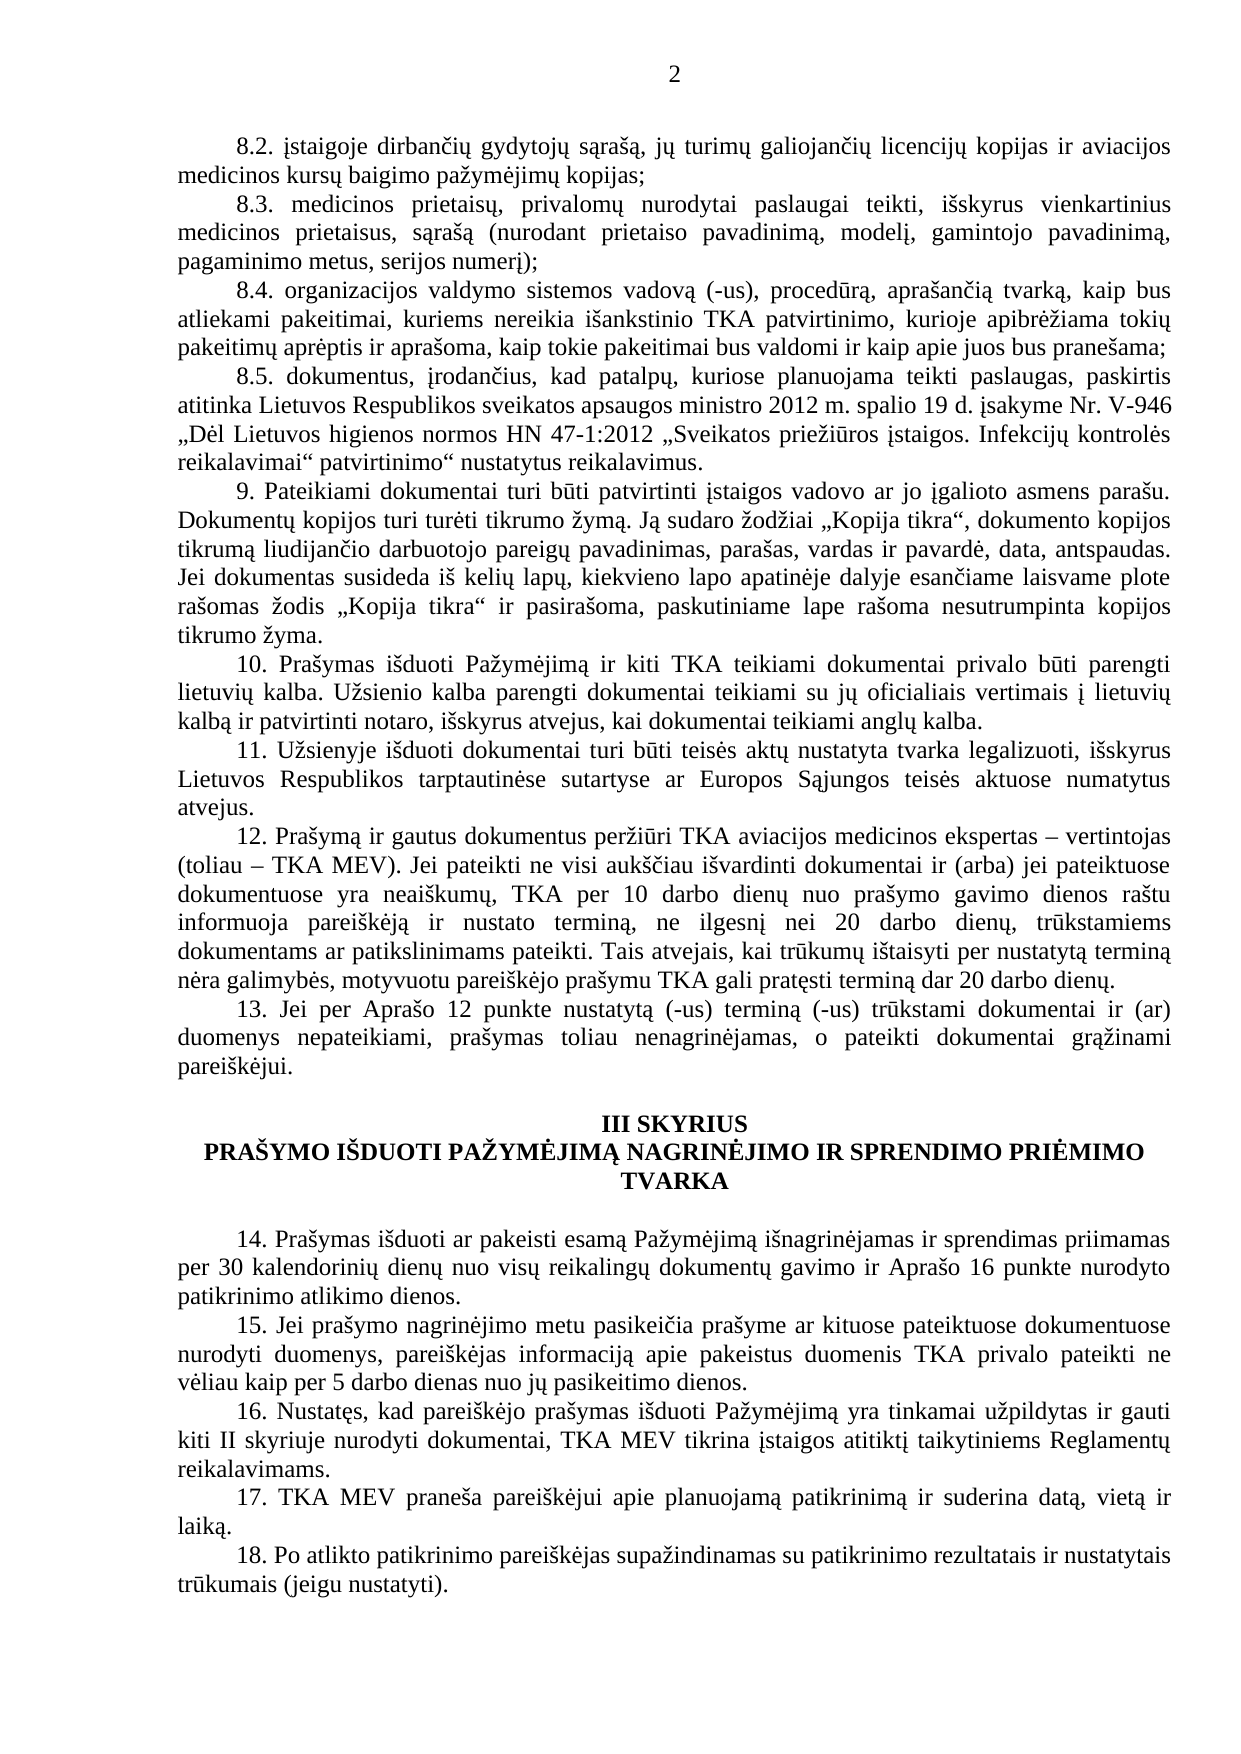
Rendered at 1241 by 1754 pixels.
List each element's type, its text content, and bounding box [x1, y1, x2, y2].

text 16. Nustatęs, kad pareiškėjo prašymas išduoti Pažymėjimą yra tinkamai užpildytas ir gauti kiti II skyriuje nurodyti dokumentai, TKA MEV tikrina įstaigos atitiktį taikytiniems Reglamentų reikalavimams. [177, 1396, 1172, 1482]
text 8.2. įstaigoje dirbančių gydytojų sąrašą, jų turimų galiojančių licencijų kopijas ir aviacijos medicinos kursų baigimo pažymėjimų kopijas; [177, 131, 1172, 189]
text 10. Prašymas išduoti Pažymėjimą ir kiti TKA teikiami dokumentai privalo būti parengti lietuvių kalba. Užsienio kalba parengti dokumentai teikiami su jų oficialiais vertimais į lietuvių kalbą ir patvirtinti notaro, išskyrus atvejus, kai dokumentai teikiami anglų kalba. [177, 649, 1172, 735]
text III SKYRIUS [177, 1109, 1172, 1137]
text 13. Jei per Aprašo 12 punkte nustatytą (-us) terminą (-us) trūkstami dokumentai ir (ar) duomenys nepateikiami, prašymas toliau nenagrinėjamas, o pateikti dokumentai grąžinami pareiškėjui. [177, 994, 1172, 1080]
text 12. Prašymą ir gautus dokumentus peržiūri TKA aviacijos medicinos ekspertas – vertintojas (toliau – TKA MEV). Jei pateikti ne visi aukščiau išvardinti dokumentai ir (arba) jei pateiktuose dokumentuose yra neaiškumų, TKA per 10 darbo dienų nuo prašymo gavimo dienos raštu informuoja pareiškėją ir nustato terminą, ne ilgesnį nei 20 darbo dienų, trūkstamiems dokumentams ar patikslinimams pateikti. Tais atvejais, kai trūkumų ištaisyti per nustatytą terminą nėra galimybės, motyvuotu pareiškėjo prašymu TKA gali pratęsti terminą dar 20 darbo dienų. [177, 821, 1172, 994]
text 15. Jei prašymo nagrinėjimo metu pasikeičia prašyme ar kituose pateiktuose dokumentuose nurodyti duomenys, pareiškėjas informaciją apie pakeistus duomenis TKA privalo pateikti ne vėliau kaip per 5 darbo dienas nuo jų pasikeitimo dienos. [177, 1310, 1172, 1396]
text 8.5. dokumentus, įrodančius, kad patalpų, kuriose planuojama teikti paslaugas, paskirtis atitinka Lietuvos Respublikos sveikatos apsaugos ministro 2012 m. spalio 19 d. įsakyme Nr. V-946 „Dėl Lietuvos higienos normos HN 47-1:2012 „Sveikatos priežiūros įstaigos. Infekcijų kontrolės reikalavimai“ patvirtinimo“ nustatytus reikalavimus. [177, 361, 1172, 476]
text 11. Užsienyje išduoti dokumentai turi būti teisės aktų nustatyta tvarka legalizuoti, išskyrus Lietuvos Respublikos tarptautinėse sutartyse ar Europos Sąjungos teisės aktuose numatytus atvejus. [177, 735, 1172, 821]
text 8.3. medicinos prietaisų, privalomų nurodytai paslaugai teikti, išskyrus vienkartinius medicinos prietaisus, sąrašą (nurodant prietaiso pavadinimą, modelį, gamintojo pavadinimą, pagaminimo metus, serijos numerį); [177, 189, 1172, 275]
text 9. Pateikiami dokumentai turi būti patvirtinti įstaigos vadovo ar jo įgalioto asmens parašu. Dokumentų kopijos turi turėti tikrumo žymą. Ją sudaro žodžiai „Kopija tikra“, dokumento kopijos tikrumą liudijančio darbuotojo pareigų pavadinimas, parašas, vardas ir pavardė, data, antspaudas. Jei dokumentas susideda iš kelių lapų, kiekvieno lapo apatinėje dalyje esančiame laisvame plote rašomas žodis „Kopija tikra“ ir pasirašoma, paskutiniame lape rašoma nesutrumpinta kopijos tikrumo žyma. [177, 476, 1172, 649]
text 18. Po atlikto patikrinimo pareiškėjas supažindinamas su patikrinimo rezultatais ir nustatytais trūkumais (jeigu nustatyti). [177, 1540, 1172, 1597]
text 14. Prašymas išduoti ar pakeisti esamą Pažymėjimą išnagrinėjamas ir sprendimas priimamas per 30 kalendorinių dienų nuo visų reikalingų dokumentų gavimo ir Aprašo 16 punkte nurodyto patikrinimo atlikimo dienos. [177, 1224, 1172, 1310]
text 8.4. organizacijos valdymo sistemos vadovą (-us), procedūrą, aprašančią tvarką, kaip bus atliekami pakeitimai, kuriems nereikia išankstinio TKA patvirtinimo, kurioje apibrėžiama tokių pakeitimų aprėptis ir aprašoma, kaip tokie pakeitimai bus valdomi ir kaip apie juos bus pranešama; [177, 275, 1172, 361]
text Prašymo išduoti pažymėjimą nagrinėjimo IR SPRENDIMO PRIĖMIMO tvarka [177, 1137, 1172, 1195]
text 17. TKA MEV praneša pareiškėjui apie planuojamą patikrinimą ir suderina datą, vietą ir laiką. [177, 1482, 1172, 1540]
